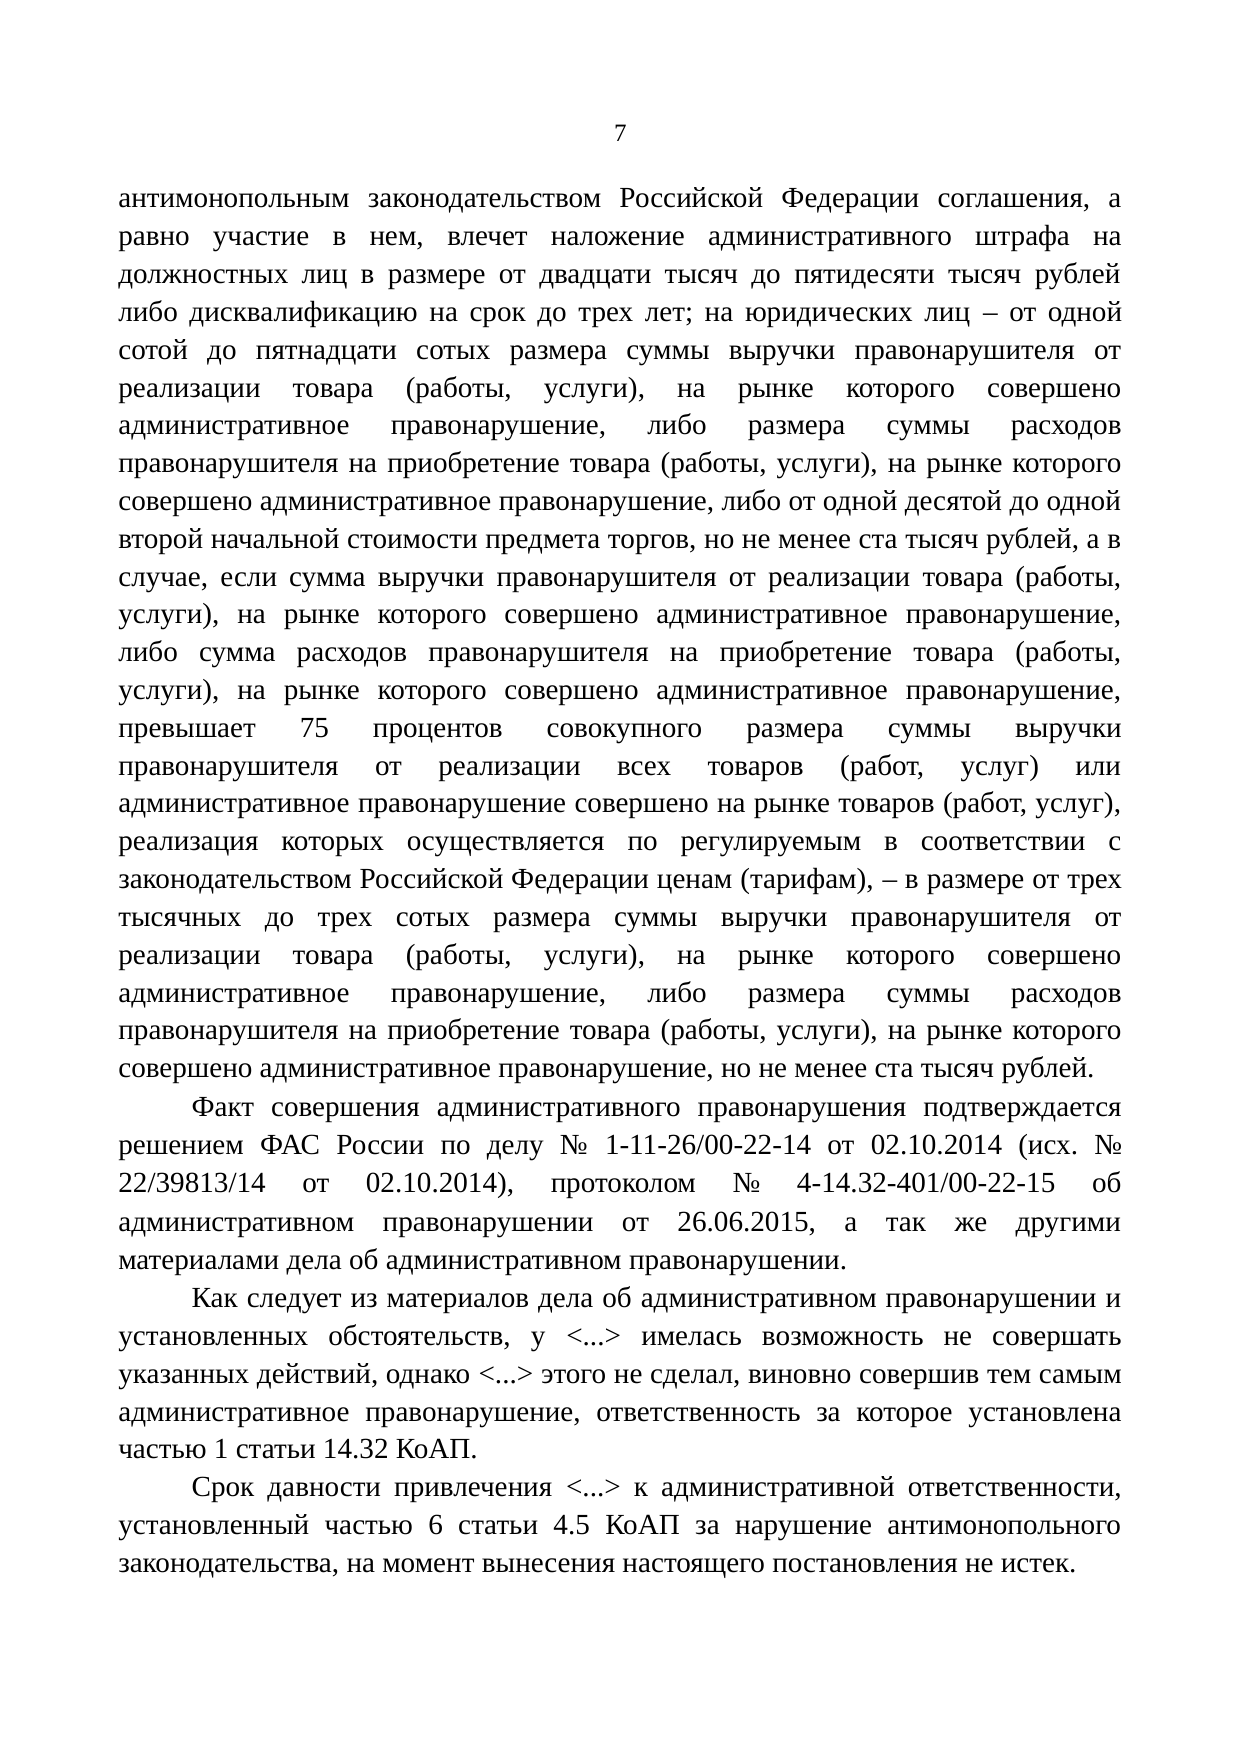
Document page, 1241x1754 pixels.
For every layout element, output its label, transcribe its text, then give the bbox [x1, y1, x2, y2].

text Факт совершения административного правонарушения подтверждается решением ФАС России по делу № 1-11-26/00-22-14 от 02.10.2014 (исх. № 22/39813/14 от 02.10.2014), протоколом № 4-14.32-401/00-22-15 об административном правонарушении от 26.06.2015, а так же другими материалами дела об административном правонарушении. [118, 1084, 1122, 1276]
text Как следует из материалов дела об административном правонарушении и установленных обстоятельств, у <...> имелась возможность не совершать указанных действий, однако <...> этого не сделал, виновно совершив тем самым административное правонарушение, ответственность за которое установлена частью 1 статьи 14.32 КоАП. [118, 1276, 1122, 1465]
text антимонопольным законодательством Российской Федерации соглашения, а равно участие в нем, влечет наложение административного штрафа на должностных лиц в размере от двадцати тысяч до пятидесяти тысяч рублей либо дисквалификацию на срок до трех лет; на юридических лиц – от одной сотой до пятнадцати сотых размера суммы выручки правонарушителя от реализации товара (работы, услуги), на рынке которого совершено административное правонарушение, либо размера суммы расходов правонарушителя на приобретение товара (работы, услуги), на рынке которого совершено административное правонарушение, либо от одной десятой до одной второй начальной стоимости предмета торгов, но не менее ста тысяч рублей, а в случае, если сумма выручки правонарушителя от реализации товара (работы, услуги), на рынке которого совершено административное правонарушение, либо сумма расходов правонарушителя на приобретение товара (работы, услуги), на рынке которого совершено административное правонарушение, превышает 75 процентов совокупного размера суммы выручки правонарушителя от реализации всех товаров (работ, услуг) или административное правонарушение совершено на рынке товаров (работ, услуг), реализация которых осуществляется по регулируемым в соответствии с законодательством Российской Федерации ценам (тарифам), – в размере от трех тысячных до трех сотых размера суммы выручки правонарушителя от реализации товара (работы, услуги), на рынке которого совершено административное правонарушение, либо размера суммы расходов правонарушителя на приобретение товара (работы, услуги), на рынке которого совершено административное правонарушение, но не менее ста тысяч рублей. [118, 176, 1122, 1084]
text Срок давности привлечения <...> к административной ответственности, установленный частью 6 статьи 4.5 КоАП за нарушение антимонопольного законодательства, на момент вынесения настоящего постановления не истек. [118, 1465, 1122, 1578]
